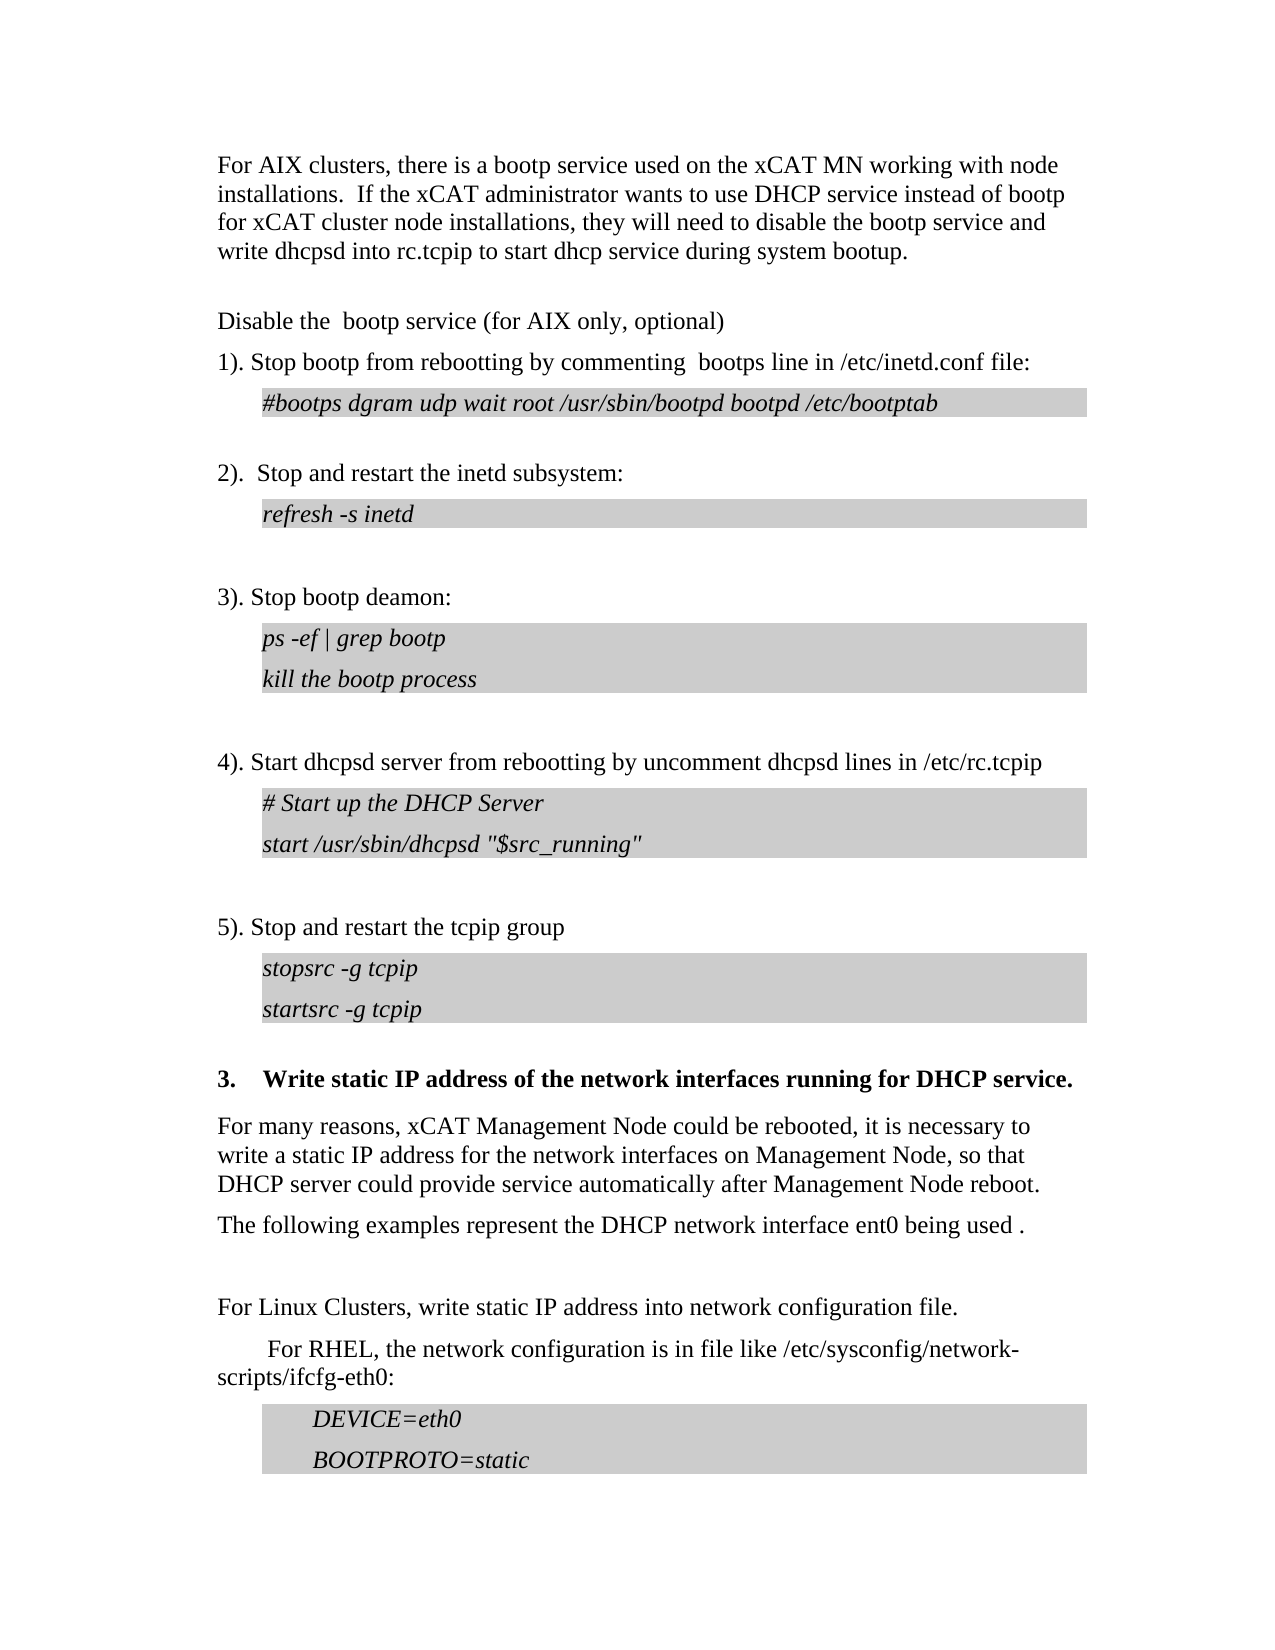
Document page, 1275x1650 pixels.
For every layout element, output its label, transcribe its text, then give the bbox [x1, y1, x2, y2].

list stopsrc -g tcpip [262, 953, 1087, 982]
list kill the bootp process [262, 664, 1087, 693]
text Disable the bootp service (for AIX only, optional) [217, 306, 1087, 335]
list BOOTPROTO=static [262, 1445, 1087, 1474]
text For Linux Clusters, write static IP address into network configuration file. [217, 1292, 1087, 1321]
list ps -ef | grep bootp [262, 623, 1087, 652]
text 2). Stop and restart the inetd subsystem: [217, 458, 1087, 487]
list refresh -s inetd [262, 499, 1087, 528]
list # Start up the DHCP Server [262, 788, 1087, 817]
list startsrc -g tcpip [262, 994, 1087, 1023]
text 5). Stop and restart the tcpip group [217, 912, 1087, 941]
text 3). Stop bootp deamon: [217, 582, 1087, 611]
text For AIX clusters, there is a bootp service used on the xCAT MN working with node installations. If the xCAT administrator wants to use DHCP service instead of bootp for xCAT cluster node installations, they will need to disable the bootp service and write dhcpsd into rc.tcpip to start dhcp service during system bootup. [217, 150, 1087, 265]
list DEVICE=eth0 [262, 1404, 1087, 1432]
text For RHEL, the network configuration is in file like /etc/sysconfig/network-scripts/ifcfg-eth0: [217, 1334, 1087, 1391]
text The following examples represent the DHCP network interface ent0 being used . [217, 1210, 1087, 1239]
list #bootps dgram udp wait root /usr/sbin/bootpd bootpd /etc/bootptab [262, 388, 1087, 417]
text 1). Stop bootp from rebootting by commenting bootps line in /etc/inetd.conf file: [217, 347, 1087, 376]
list start /usr/sbin/dhcpsd "$src_running" [262, 829, 1087, 858]
text 4). Start dhcpsd server from rebootting by uncomment dhcpsd lines in /etc/rc.tcpip [217, 747, 1087, 776]
list Write static IP address of the network interfaces running for DHCP service. [217, 1064, 1087, 1093]
text For many reasons, xCAT Management Node could be rebooted, it is necessary to write a static IP address for the network interfaces on Management Node, so that DHCP server could provide service automatically after Management Node reboot. [217, 1111, 1087, 1197]
